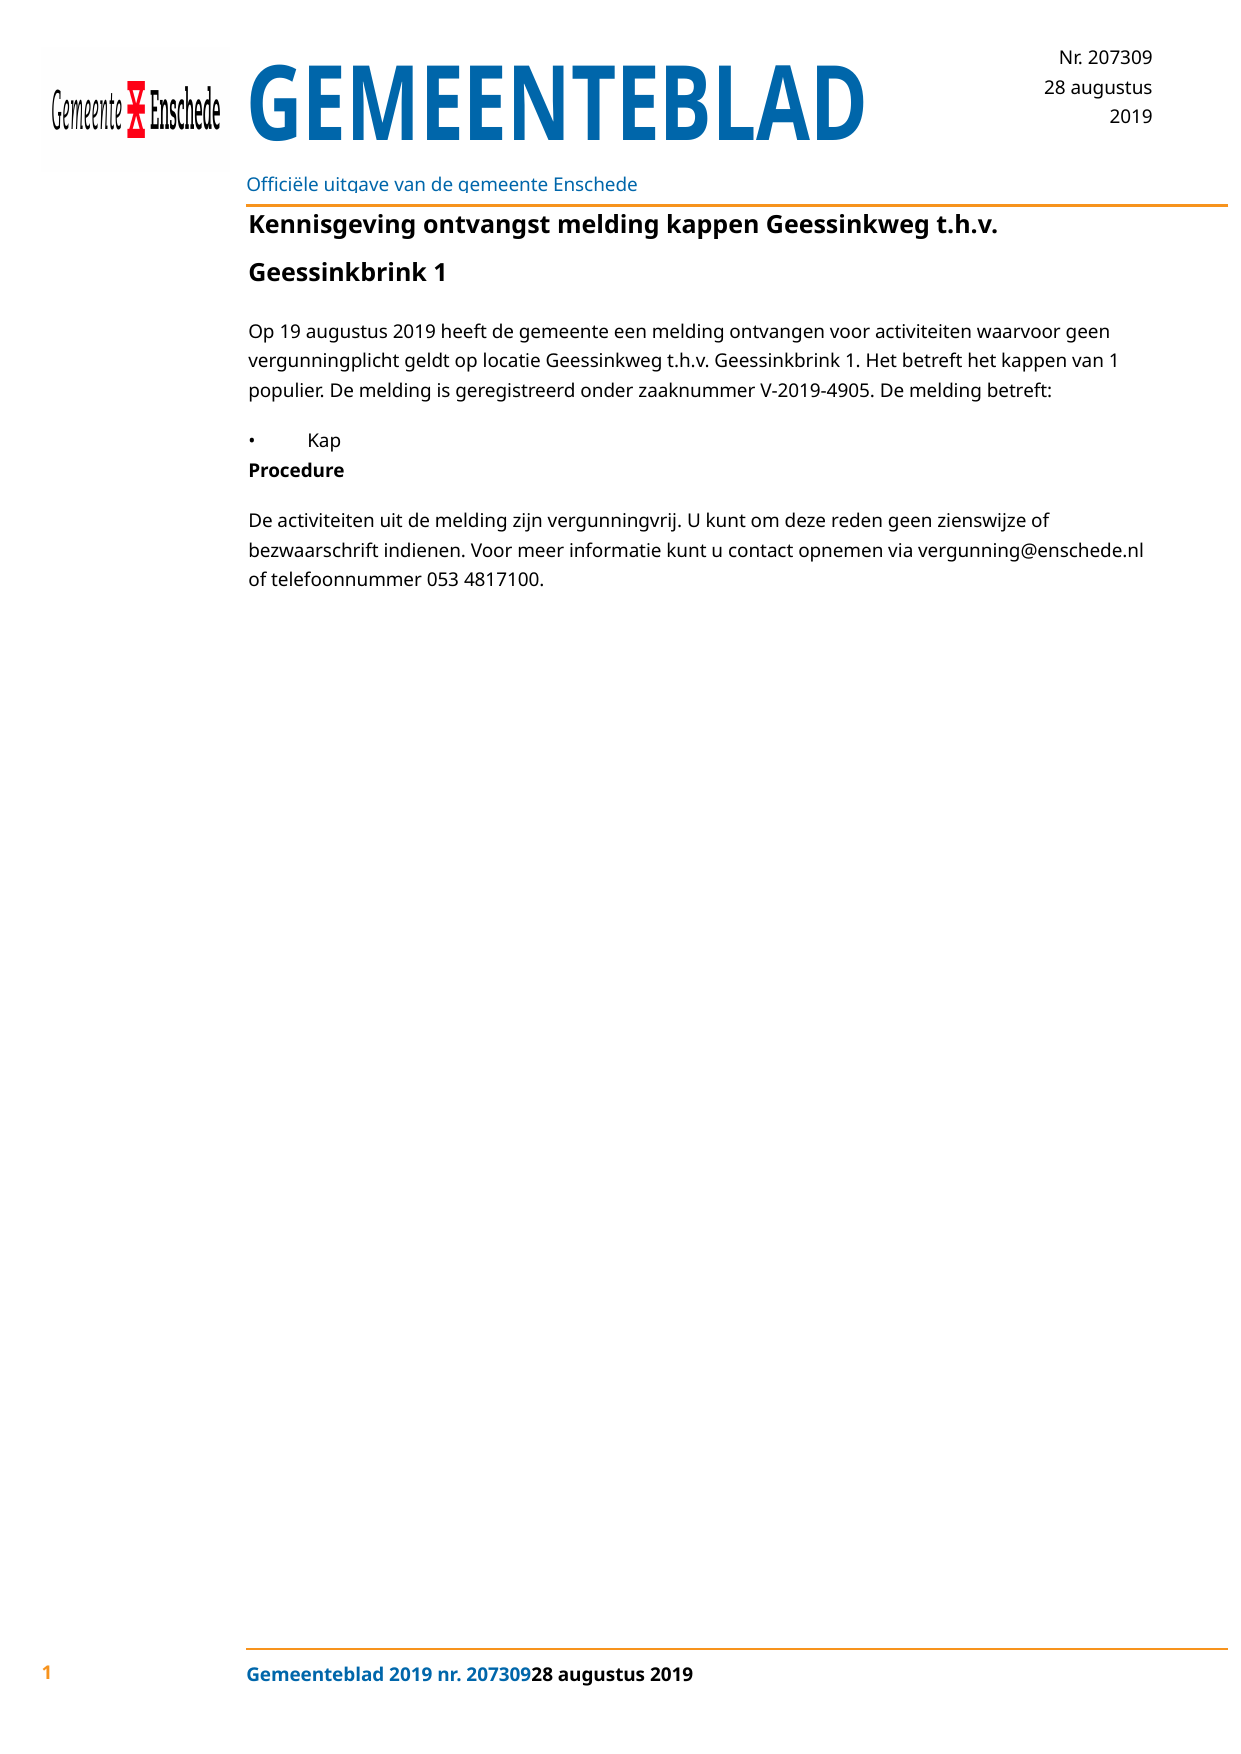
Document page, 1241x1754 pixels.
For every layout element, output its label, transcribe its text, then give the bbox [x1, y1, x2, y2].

picture [41, 47, 231, 172]
text Kennisgeving ontvangst melding kappen Geessinkweg t.h.v. Geessinkbrink 1 [248, 207, 1152, 288]
list Kap [248, 427, 1152, 453]
text De activiteiten uit de melding zijn vergunningvrij. U kunt om deze reden geen zienswijze of bezwaarschrift indienen. Voor meer informatie kunt u contact opnemen via vergunning@enschede.nl of telefoonnummer 053 4817100. [248, 507, 1152, 592]
text Procedure [248, 457, 1152, 483]
text Op 19 augustus 2019 heeft de gemeente een melding ontvangen voor activiteiten waarvoor geen vergunningplicht geldt op locatie Geessinkweg t.h.v. Geessinkbrink 1. Het betreft het kappen van 1 populier. De melding is geregistreerd onder zaaknummer V-2019-4905. De melding betreft: [248, 318, 1152, 403]
